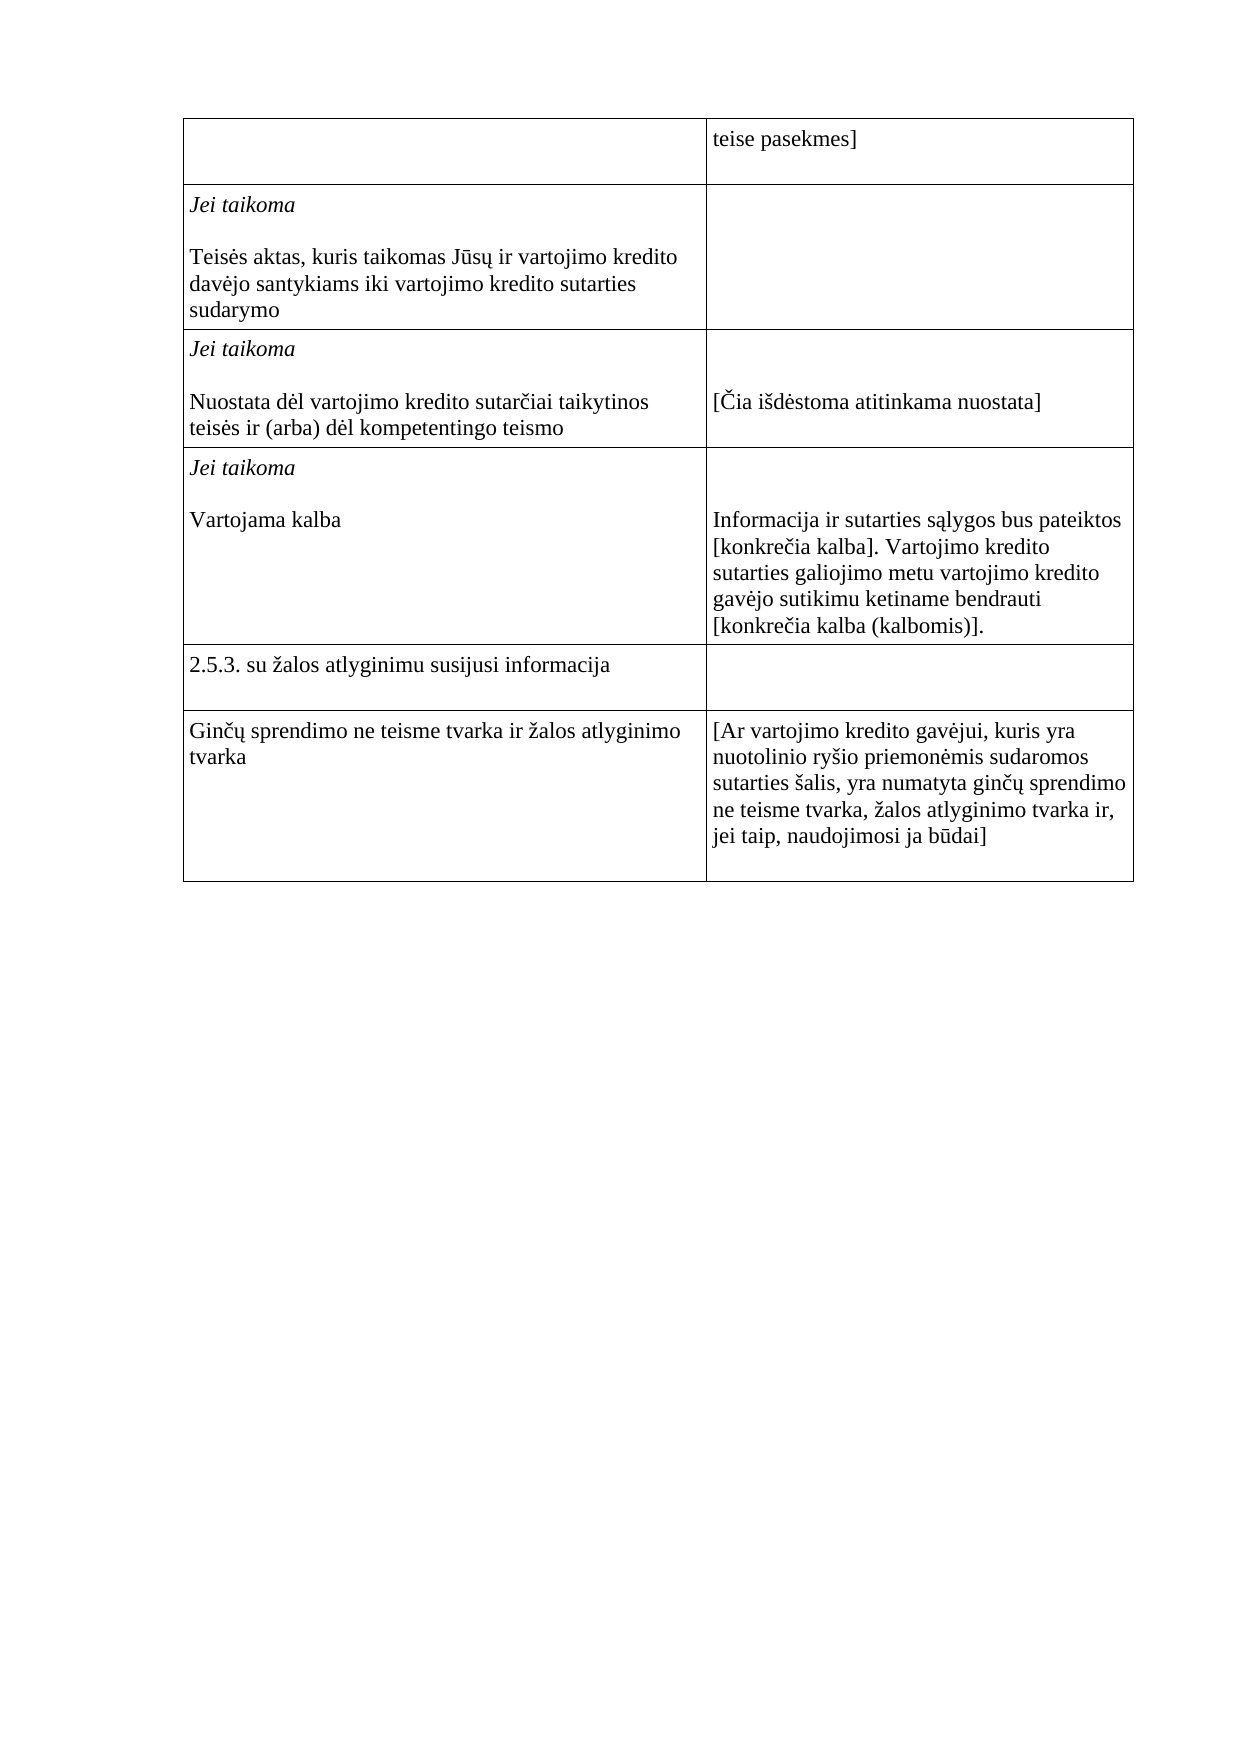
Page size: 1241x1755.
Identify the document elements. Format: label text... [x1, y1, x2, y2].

table_cell [184, 119, 706, 184]
table_cell Ginčų sprendimo ne teisme tvarka ir žalos atlyginimo tvarka [184, 711, 706, 881]
table_cell Jei taikoma Vartojama kalba [184, 448, 706, 644]
table_cell Informacija ir sutarties sąlygos bus pateiktos [konkrečia kalba]. Vartojimo kredito sutarties galiojimo metu vartojimo kredito gavėjo sutikimu ketiname bendrauti [konkrečia kalba (kalbomis)]. [707, 448, 1133, 644]
table_cell [Čia išdėstoma atitinkama nuostata] [707, 330, 1133, 447]
table_cell [Ar vartojimo kredito gavėjui, kuris yra nuotolinio ryšio priemonėmis sudaromos sutarties šalis, yra numatyta ginčų sprendimo ne teisme tvarka, žalos atlyginimo tvarka ir, jei taip, naudojimosi ja būdai] [707, 711, 1133, 881]
table_cell teise pasekmes] [707, 119, 1133, 184]
table_cell 2.5.3. su žalos atlyginimu susijusi informacija [184, 645, 706, 710]
table_cell Jei taikoma Teisės aktas, kuris taikomas Jūsų ir vartojimo kredito davėjo santykiams iki vartojimo kredito sutarties sudarymo [184, 185, 706, 328]
table_cell [707, 645, 1133, 710]
table_cell Jei taikoma Nuostata dėl vartojimo kredito sutarčiai taikytinos teisės ir (arba) dėl kompetentingo teismo [184, 330, 706, 447]
table_cell [707, 185, 1133, 328]
